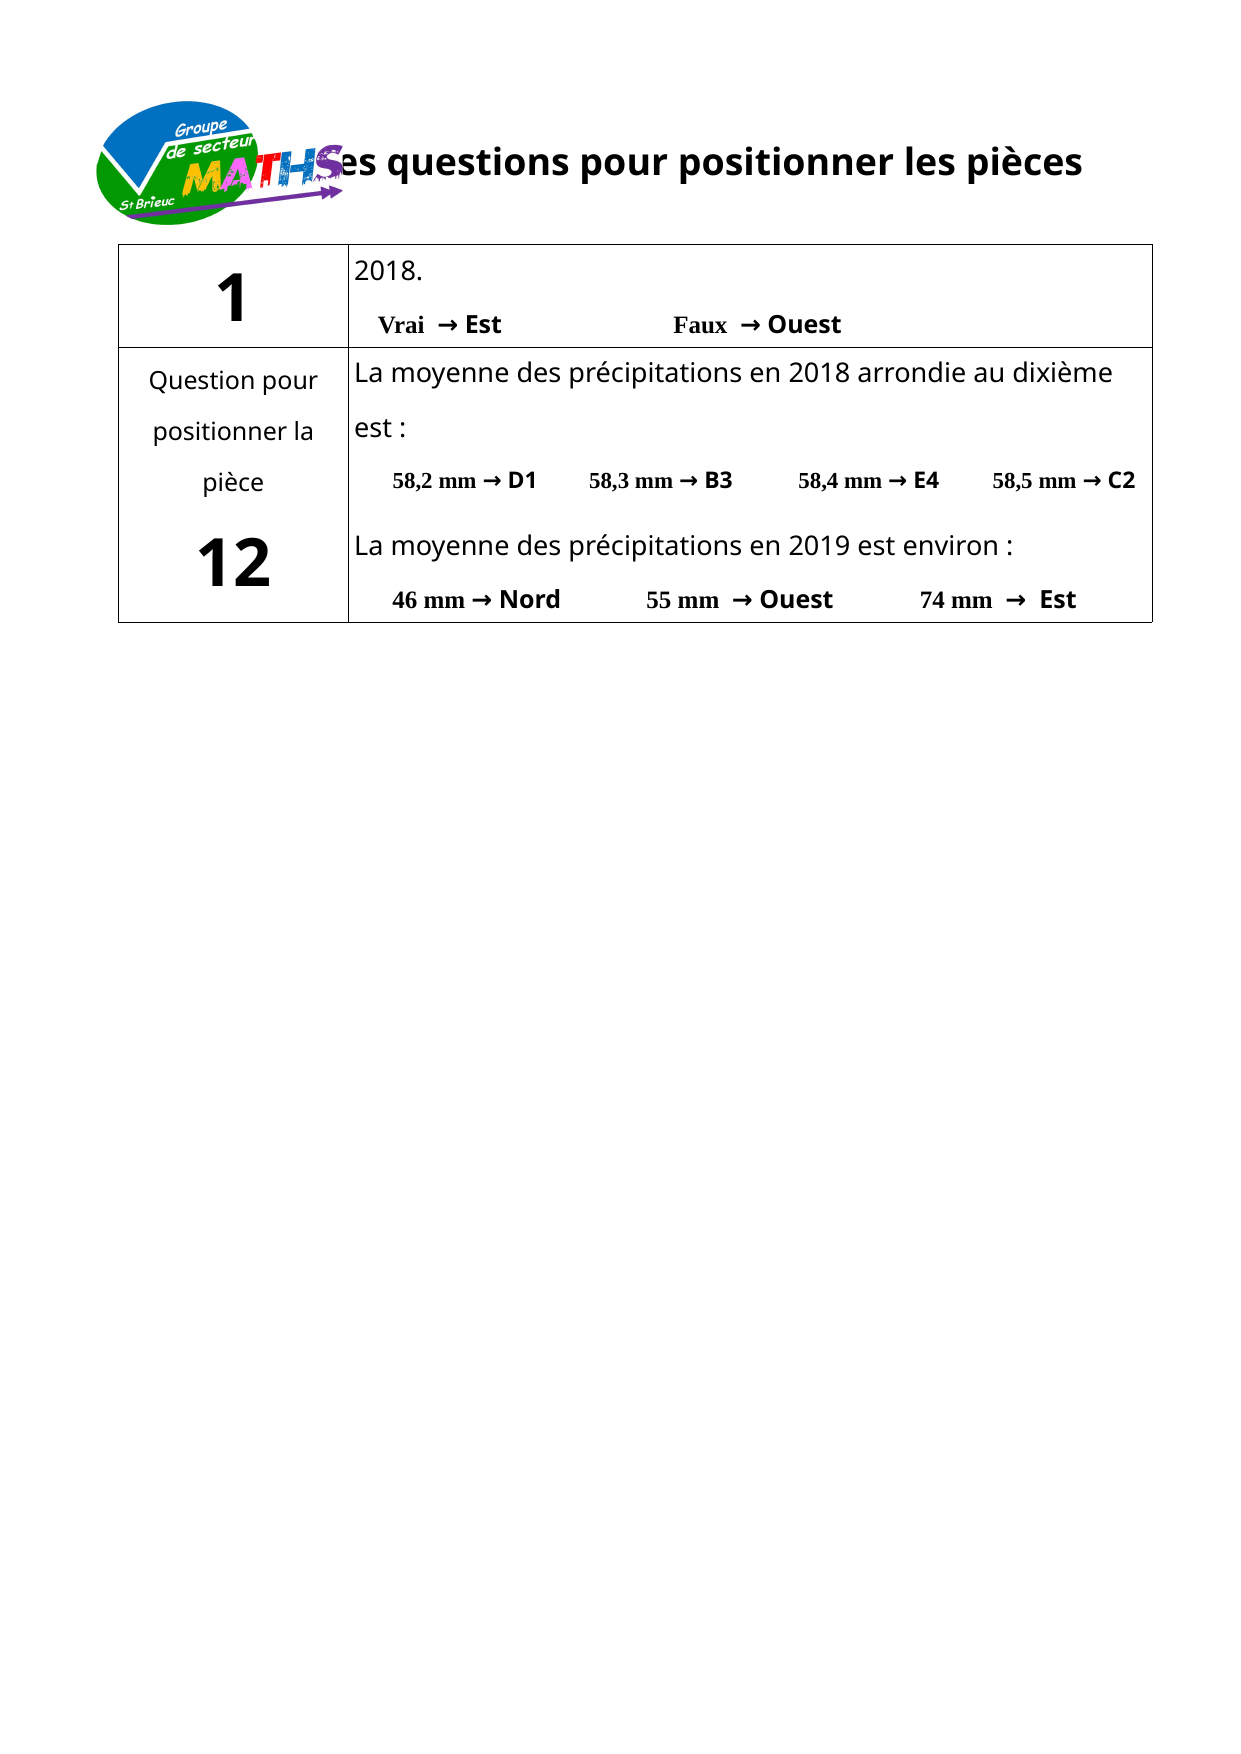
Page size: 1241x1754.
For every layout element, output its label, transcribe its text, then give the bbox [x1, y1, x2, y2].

picture [96, 101, 343, 225]
table_cell 2018. Vrai → Est Faux → Ouest [349, 245, 1152, 347]
table_cell La moyenne des précipitations en 2018 arrondie au dixième est : 58,2 mm → D1 58,3 mm → B3 58,4 mm → E4 58,5 mm → C2 La moyenne des précipitations en 2019 est environ : 46 mm → Nord 55 mm → Ouest 74 mm → Est [349, 348, 1152, 621]
table_cell Question pour positionner la pièce 12 [119, 348, 348, 621]
table_cell 1 [119, 245, 348, 347]
